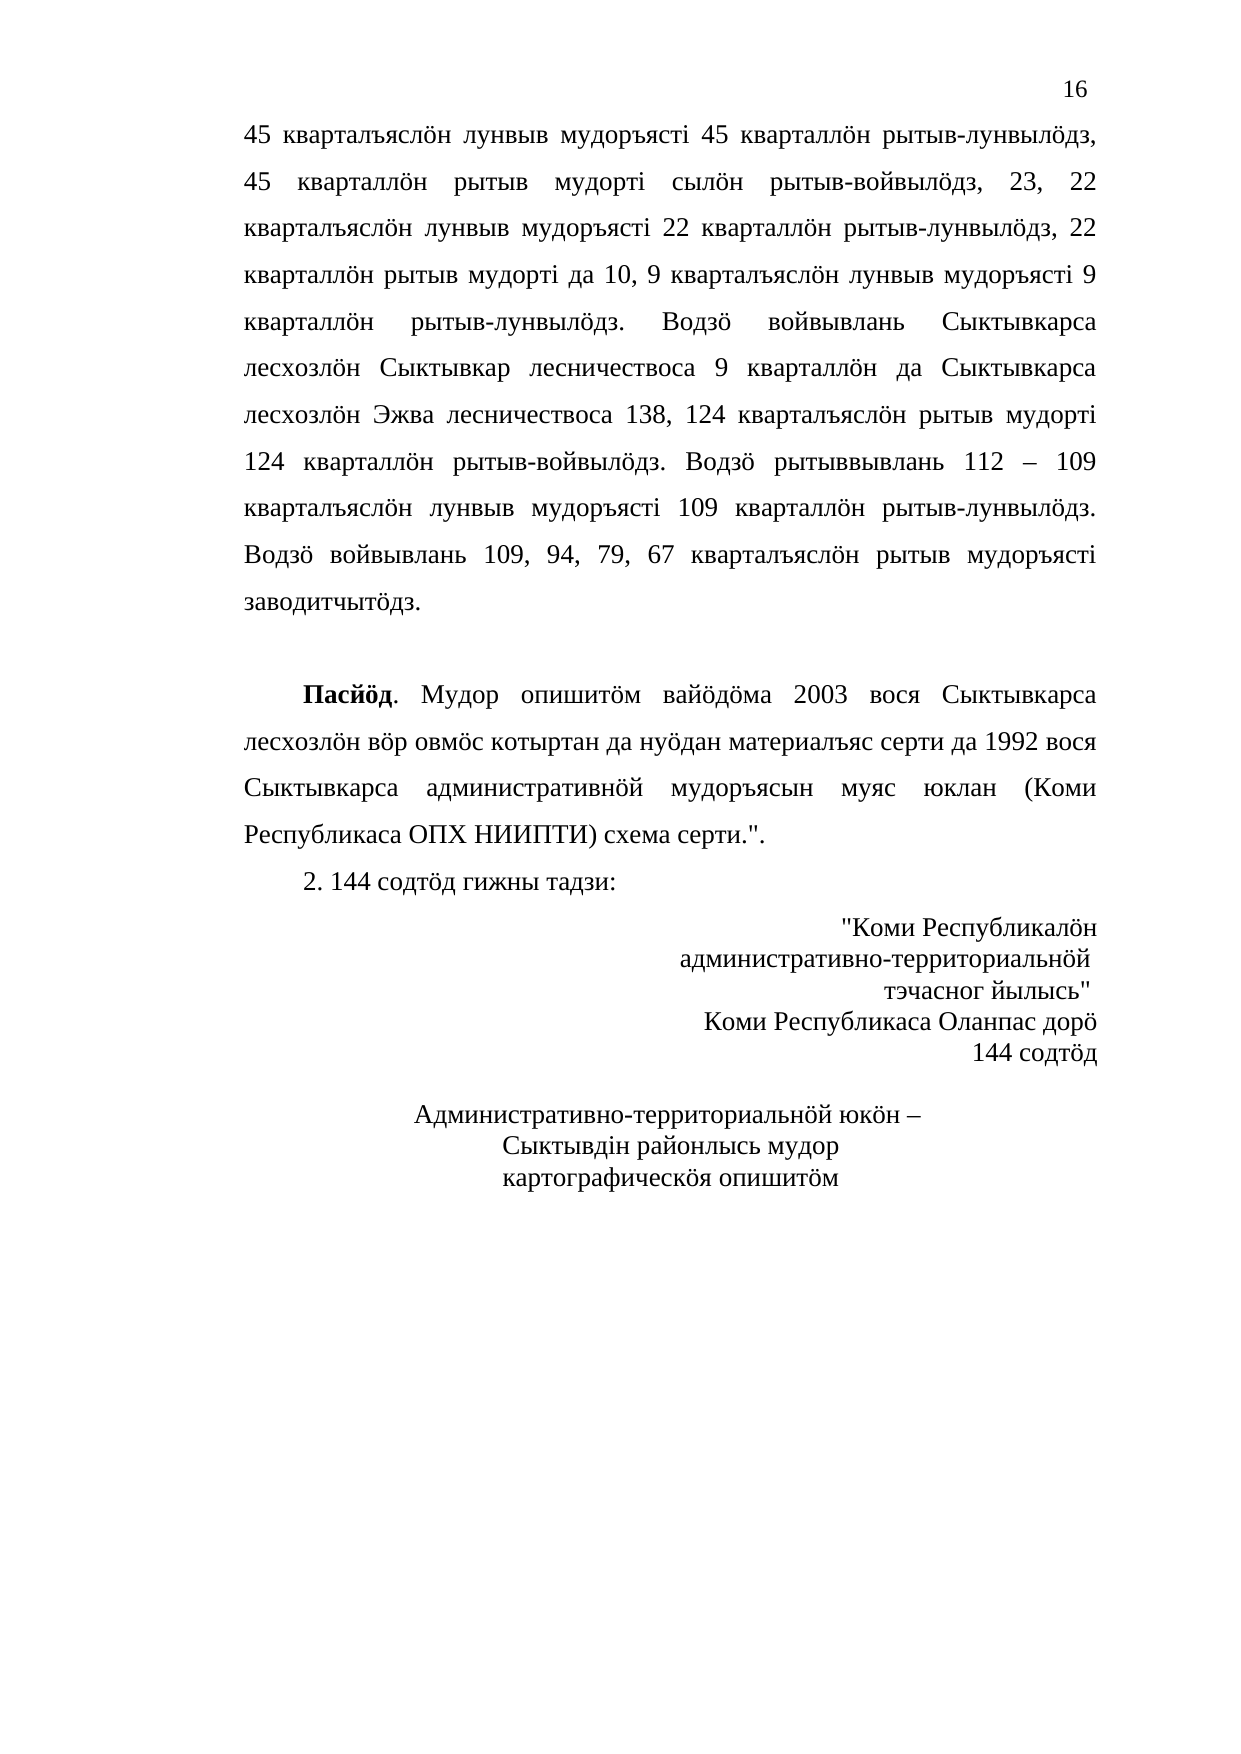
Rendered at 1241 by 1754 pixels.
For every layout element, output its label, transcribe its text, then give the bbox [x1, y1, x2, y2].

text Коми Республикаса Оланпас дорö [244, 1005, 1097, 1036]
text "Коми Республикалöн [244, 911, 1097, 943]
text административно-территориальнöй [244, 943, 1097, 974]
text 45 кварталъяслöн лунвыв мудоръясті 45 кварталлöн рытыв-лунвылöдз, 45 кварталлöн рытыв мудорті сылöн рытыв-войвылöдз, 23, 22 кварталъяслöн лунвыв мудоръясті 22 кварталлöн рытыв-лунвылöдз, 22 кварталлöн рытыв мудорті да 10, 9 кварталъяслöн лунвыв мудоръясті 9 кварталлöн рытыв-лунвылöдз. Водзö войвывлань Сыктывкарса лесхозлöн Сыктывкар лесничествоса 9 кварталлöн да Сыктывкарса лесхозлöн Эжва лесничествоса 138, 124 кварталъяслöн рытыв мудорті 124 кварталлöн рытыв-войвылöдз. Водзö рытыввывлань 112 – 109 кварталъяслöн лунвыв мудоръясті 109 кварталлöн рытыв-лунвылöдз. Водзö войвывлань 109, 94, 79, 67 кварталъяслöн рытыв мудоръясті заводитчытöдз. [244, 118, 1097, 616]
text картографическöя опишитöм [244, 1161, 1097, 1192]
text Сыктывдін районлысь мудор [244, 1129, 1097, 1161]
text Административно-территориальнöй юкöн – [244, 1098, 1097, 1129]
text 144 содтöд [244, 1036, 1097, 1067]
text тэчасног йылысь" [244, 974, 1097, 1005]
text Пасйöд. Мудор опишитöм вайöдöма 2003 вося Сыктывкарса лесхозлöн вöр овмöс котыртан да нуöдан материалъяс серти да 1992 вося Сыктывкарса административнöй мудоръясын муяс юклан (Коми Республикаса ОПХ НИИПТИ) схема серти.". [244, 678, 1097, 849]
text 2. 144 содтöд гижны тадзи: [244, 865, 1097, 896]
